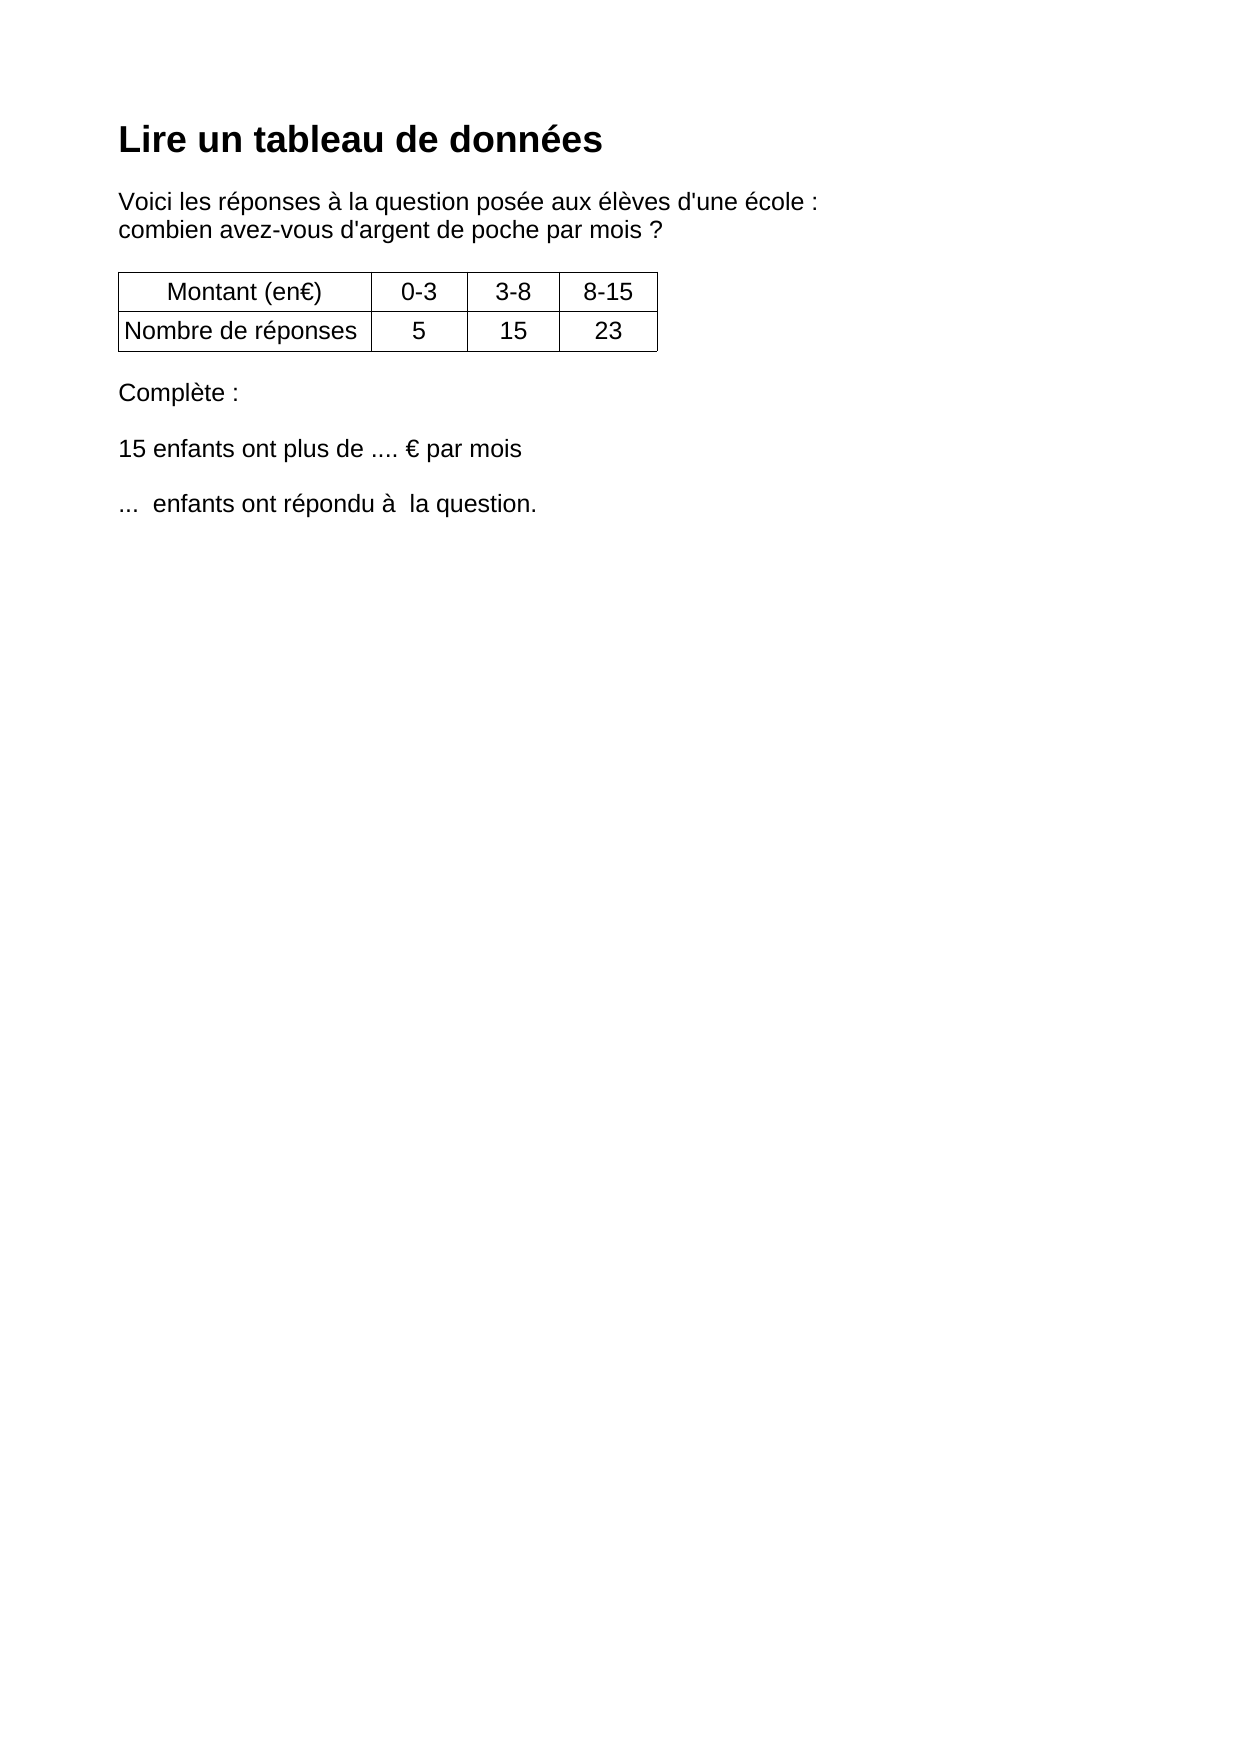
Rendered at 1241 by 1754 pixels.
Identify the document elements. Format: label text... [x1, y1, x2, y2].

text Complète : [118, 379, 1122, 407]
table_header 0-3 [372, 273, 467, 311]
table_cell 15 [468, 312, 559, 351]
table_cell Nombre de réponses [119, 312, 371, 351]
table_cell 5 [372, 312, 467, 351]
text ... enfants ont répondu à la question. [118, 490, 1122, 518]
table_header 8-15 [560, 273, 657, 311]
text 15 enfants ont plus de .... € par mois [118, 434, 1122, 462]
text Lire un tableau de données [118, 118, 1122, 160]
table_header Montant (en€) [119, 273, 371, 311]
text Voici les réponses à la question posée aux élèves d'une école : combien avez-vous d'argent de poche par mois ? [118, 188, 1122, 244]
table_header 3-8 [468, 273, 559, 311]
table_cell 23 [560, 312, 657, 351]
